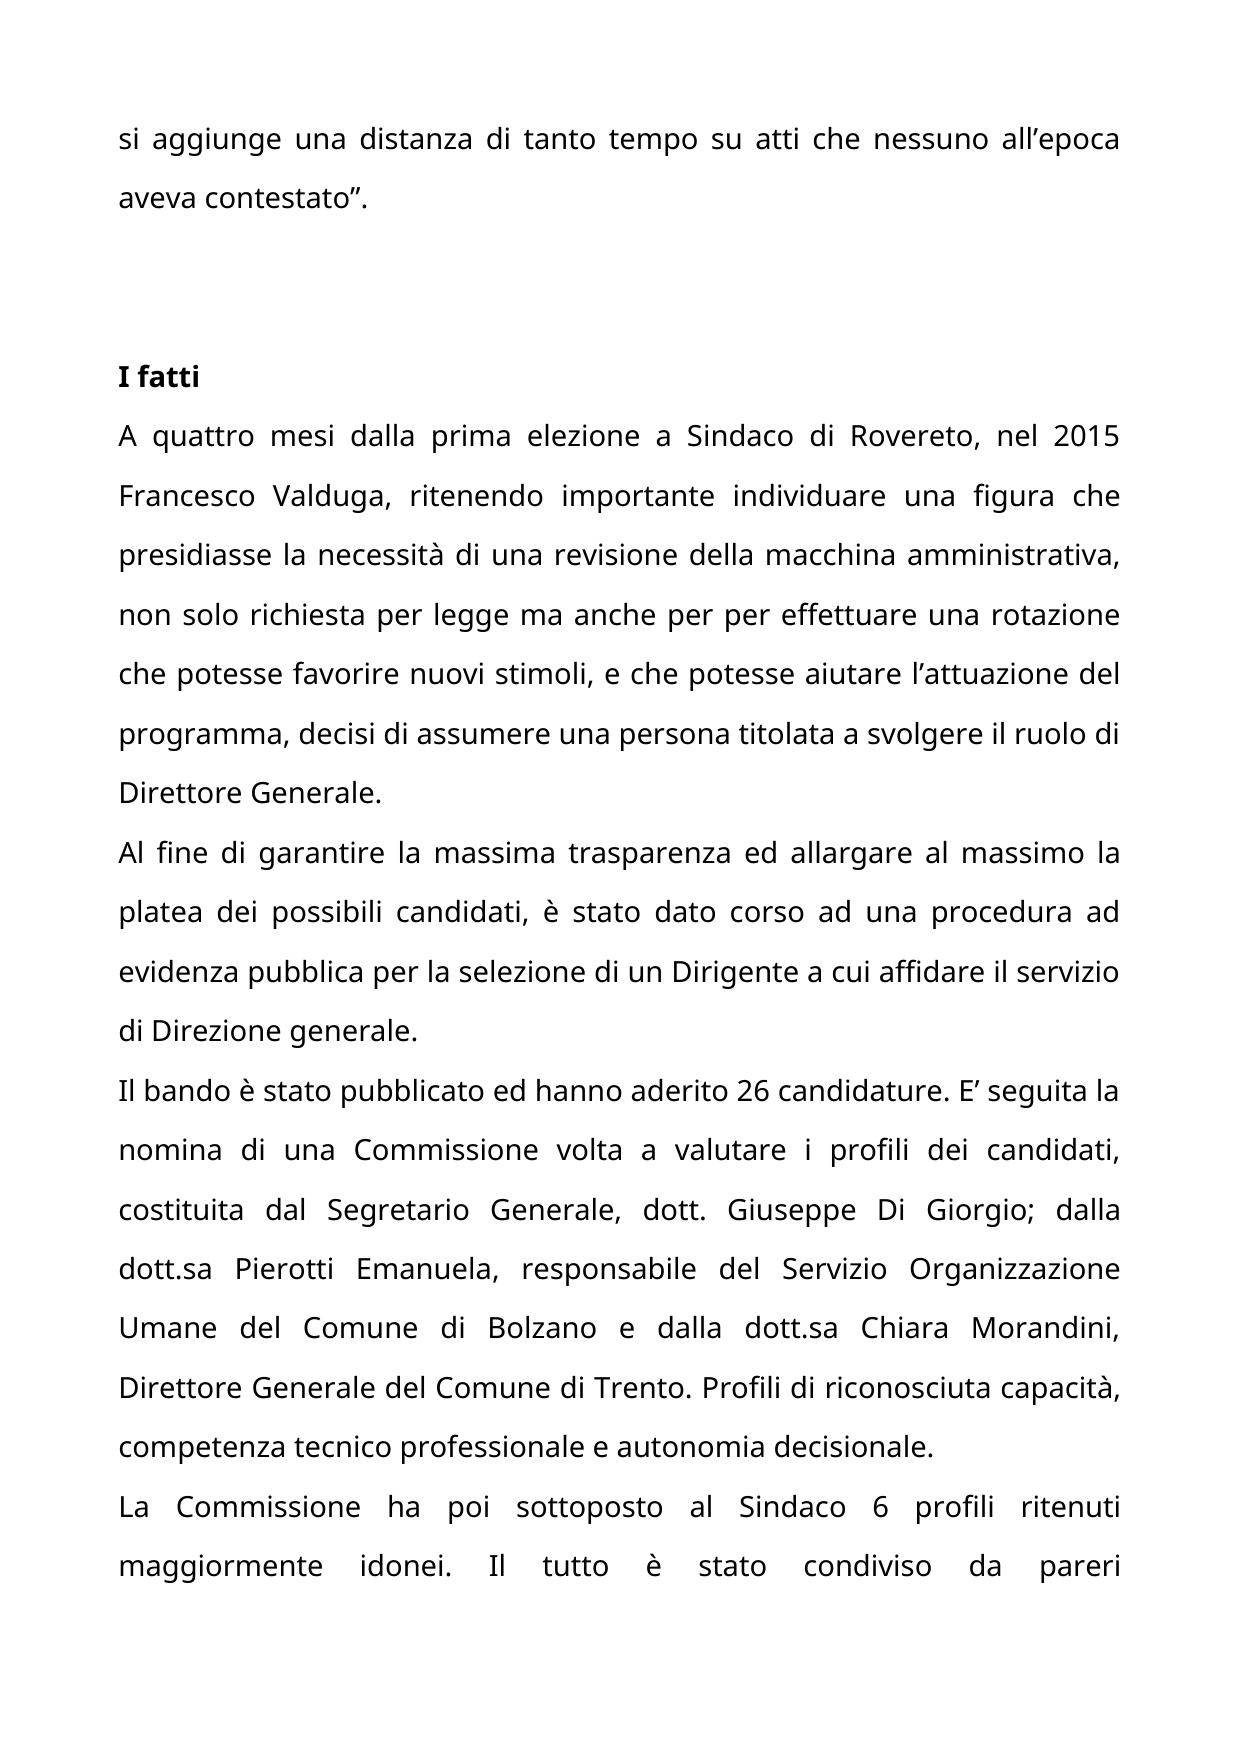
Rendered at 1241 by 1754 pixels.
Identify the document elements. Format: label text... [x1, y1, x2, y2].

text si aggiunge una distanza di tanto tempo su atti che nessuno all’epoca aveva contestato”. [118, 118, 1122, 217]
text I fatti [118, 356, 1122, 396]
text La Commissione ha poi sottoposto al Sindaco 6 profili ritenuti maggiormente idonei. Il tutto è stato condiviso da pareri [118, 1486, 1122, 1585]
text Al fine di garantire la massima trasparenza ed allargare al massimo la platea dei possibili candidati, è stato dato corso ad una procedura ad evidenza pubblica per la selezione di un Dirigente a cui affidare il servizio di Direzione generale. [118, 832, 1122, 1050]
text A quattro mesi dalla prima elezione a Sindaco di Rovereto, nel 2015 Francesco Valduga, ritenendo importante individuare una figura che presidiasse la necessità di una revisione della macchina amministrativa, non solo richiesta per legge ma anche per per effettuare una rotazione che potesse favorire nuovi stimoli, e che potesse aiutare l’attuazione del programma, decisi di assumere una persona titolata a svolgere il ruolo di Direttore Generale. [118, 416, 1122, 812]
text Il bando è stato pubblicato ed hanno aderito 26 candidature. E’ seguita la nomina di una Commissione volta a valutare i profili dei candidati, costituita dal Segretario Generale, dott. Giuseppe Di Giorgio; dalla dott.sa Pierotti Emanuela, responsabile del Servizio Organizzazione Umane del Comune di Bolzano e dalla dott.sa Chiara Morandini, Direttore Generale del Comune di Trento. Profili di riconosciuta capacità, competenza tecnico professionale e autonomia decisionale. [118, 1070, 1122, 1466]
